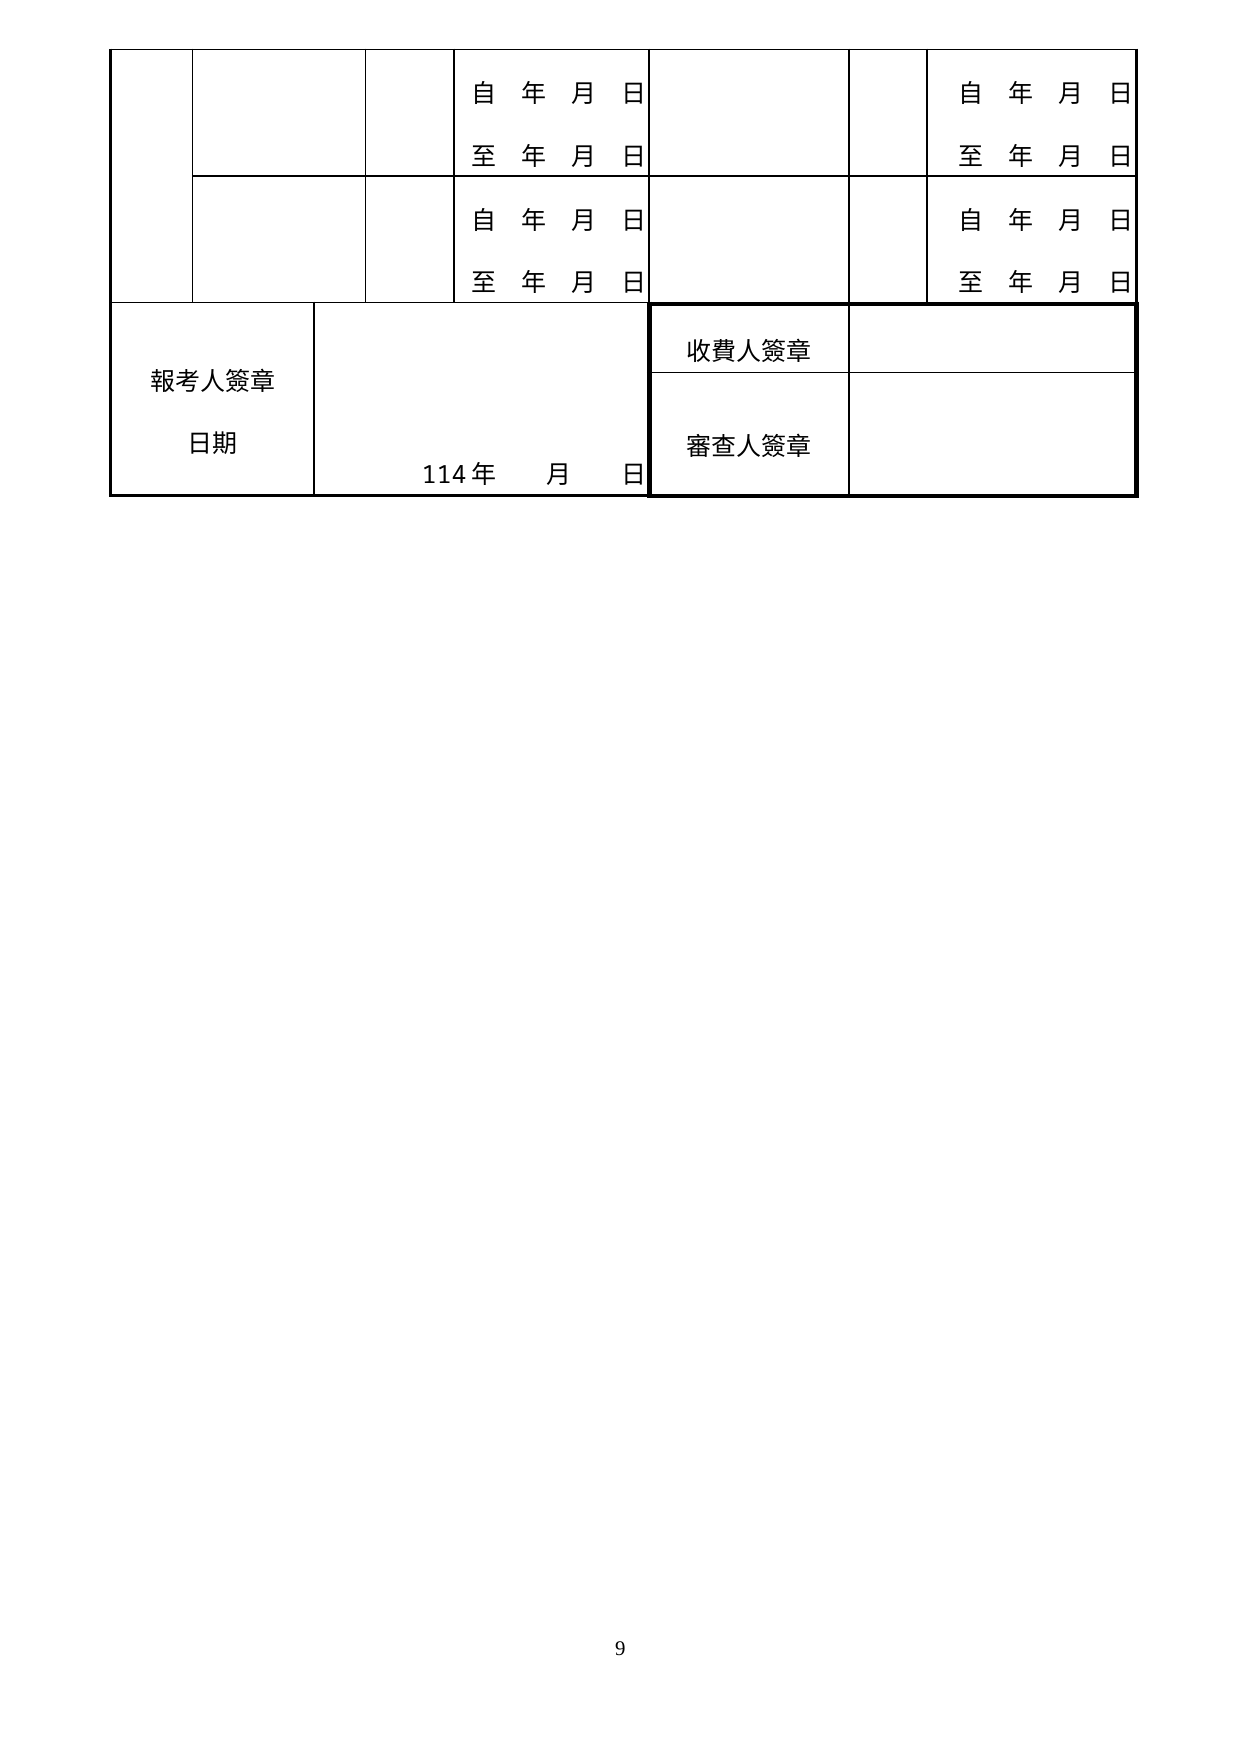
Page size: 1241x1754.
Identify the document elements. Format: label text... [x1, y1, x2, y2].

table_cell 自 年 月 日 至 年 月 日 [928, 50, 1135, 175]
table_cell [366, 177, 453, 302]
table_cell [366, 50, 453, 175]
table_cell 114年 月 日 [315, 303, 647, 494]
table_cell [193, 177, 365, 302]
table_cell [112, 50, 192, 302]
table_cell [850, 373, 1134, 494]
table_cell 自 年 月 日 至 年 月 日 [455, 177, 648, 302]
table_cell [850, 50, 926, 175]
table_cell 審查人簽章 [652, 373, 848, 494]
table_cell [650, 177, 848, 302]
table_cell [850, 177, 926, 302]
table_cell [850, 306, 1134, 371]
table_cell 報考人簽章 日期 [112, 303, 313, 494]
table_cell 自 年 月 日 至 年 月 日 [455, 50, 648, 175]
table_cell [193, 50, 365, 175]
table_cell [650, 50, 848, 175]
table_cell 收費人簽章 [652, 306, 848, 371]
table_cell 自 年 月 日 至 年 月 日 [928, 177, 1135, 302]
